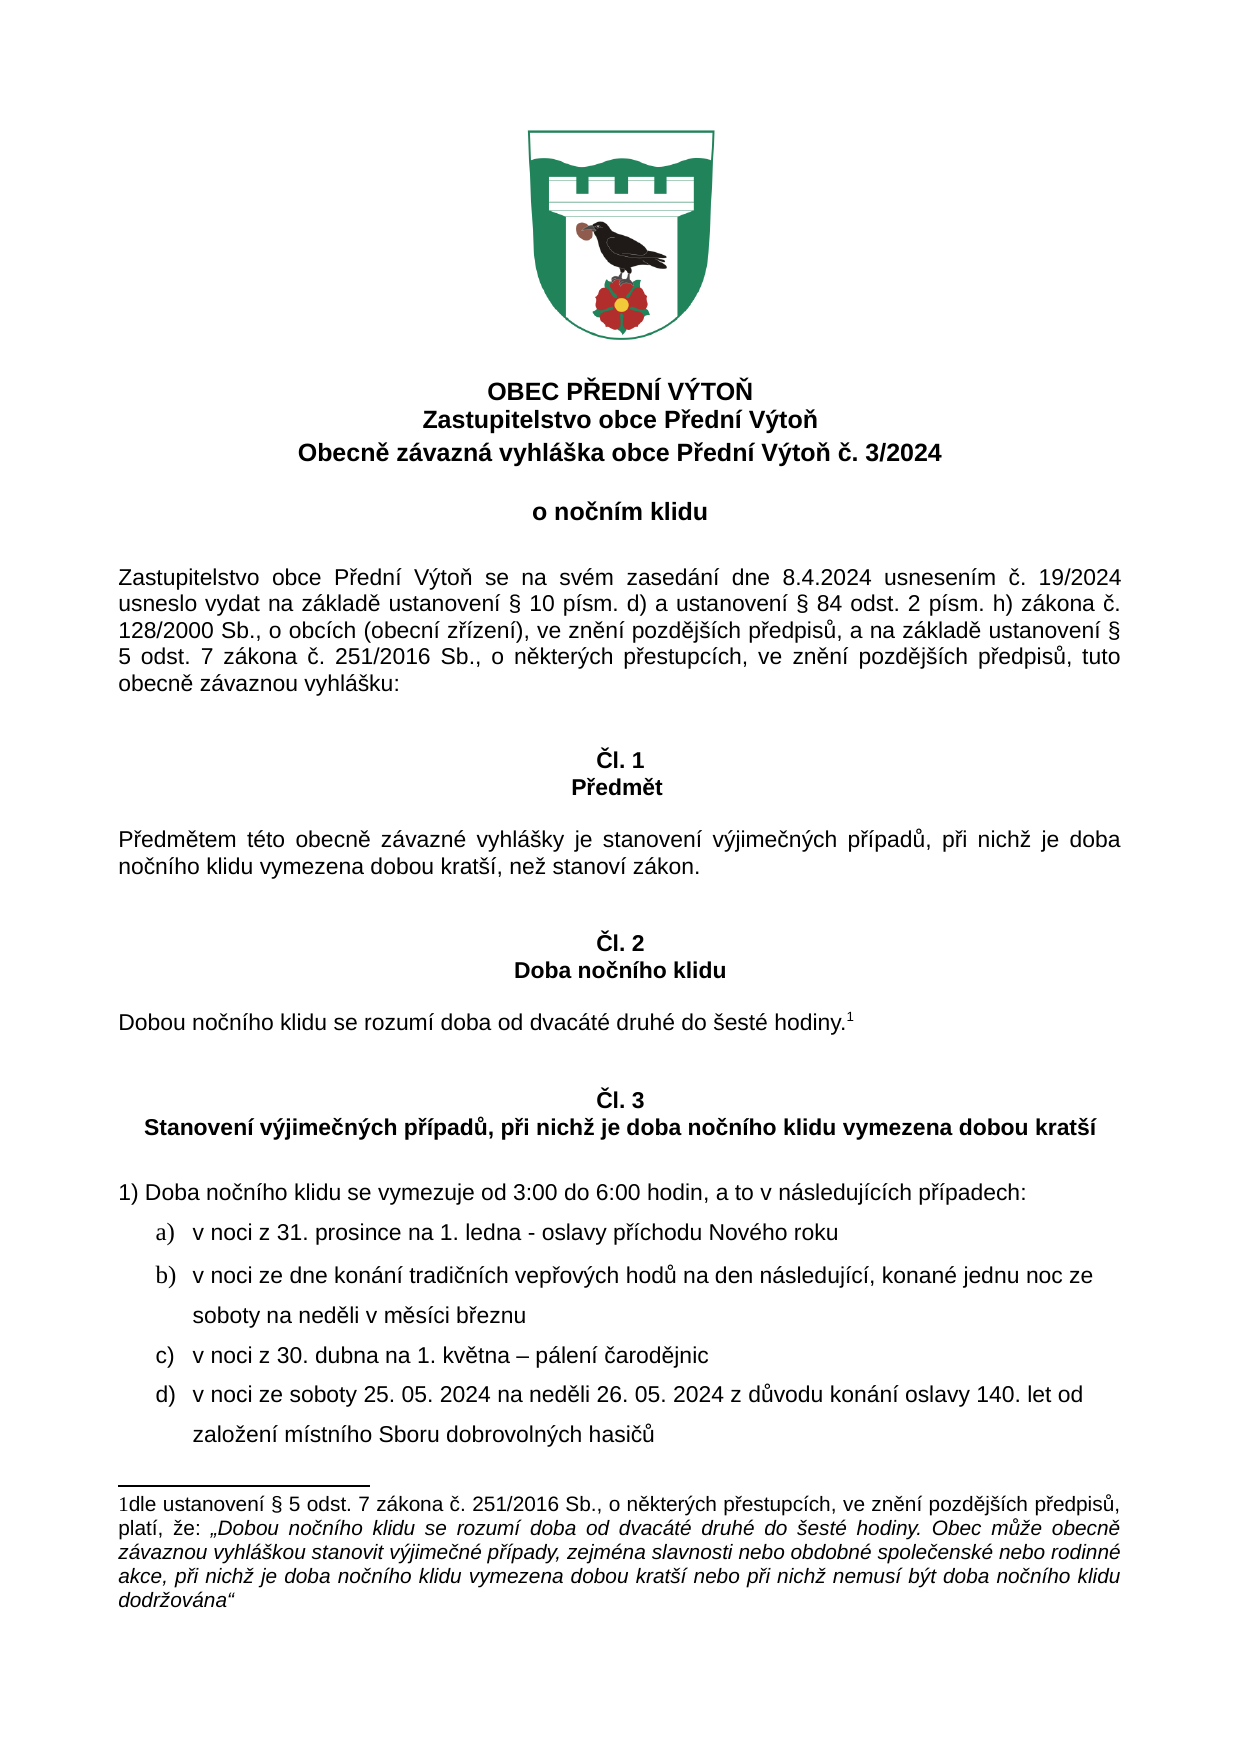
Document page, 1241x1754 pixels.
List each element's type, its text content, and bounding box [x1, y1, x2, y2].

list v noci ze dne konání tradičních vepřových hodů na den následující, konané jednu noc ze soboty na neděli v měsíci březnu [155, 1261, 1122, 1329]
text OBEC PŘEDNÍ VÝTOŇ [118, 377, 1122, 405]
picture [520, 118, 720, 348]
text Předmětem této obecně závazné vyhlášky je stanovení výjimečných případů, při nichž je doba nočního klidu vymezena dobou kratší, než stanoví zákon. [118, 826, 1122, 879]
list v noci ze soboty 25. 05. 2024 na neděli 26. 05. 2024 z důvodu konání oslavy 140. let od založení místního Sboru dobrovolných hasičů [155, 1381, 1122, 1447]
list v noci z 30. dubna na 1. května – pálení čarodějnic [155, 1342, 1122, 1368]
text o nočním klidu [118, 496, 1122, 525]
text 1) Doba nočního klidu se vymezuje od 3:00 do 6:00 hodin, a to v následujících případech: [118, 1179, 1122, 1205]
text Předmět [118, 773, 1122, 800]
text Obecně závazná vyhláška obce Přední Výtoň č. 3/2024 [118, 438, 1122, 467]
text Zastupitelstvo obce Přední Výtoň [118, 405, 1122, 434]
text Zastupitelstvo obce Přední Výtoň se na svém zasedání dne 8.4.2024 usnesením č. 19/2024 usneslo vydat na základě ustanovení § 10 písm. d) a ustanovení § 84 odst. 2 písm. h) zákona č. 128/2000 Sb., o obcích (obecní zřízení), ve znění pozdějších předpisů, a na základě ustanovení § 5 odst. 7 zákona č. 251/2016 Sb., o některých přestupcích, ve znění pozdějších předpisů, tuto obecně závaznou vyhlášku: [118, 564, 1122, 696]
text Stanovení výjimečných případů, při nichž je doba nočního klidu vymezena dobou kratší [118, 1113, 1122, 1140]
text Doba nočního klidu [118, 957, 1122, 983]
text dle ustanovení § 5 odst. 7 zákona č. 251/2016 Sb., o některých přestupcích, ve znění pozdějších předpisů, platí, že: „Dobou nočního klidu se rozumí doba od dvacáté druhé do šesté hodiny. Obec může obecně závaznou vyhláškou stanovit výjimečné případy, zejména slavnosti nebo obdobné společenské nebo rodinné akce, při nichž je doba nočního klidu vymezena dobou kratší nebo při nichž nemusí být doba nočního klidu dodržována“ [118, 1492, 1122, 1612]
text Čl. 3 [118, 1087, 1122, 1113]
list v noci z 31. prosince na 1. ledna - oslavy příchodu Nového roku [155, 1217, 1122, 1246]
text Čl. 2 [118, 930, 1122, 957]
text Čl. 1 [118, 747, 1122, 773]
text Dobou nočního klidu se rozumí doba od dvacáté druhé do šesté hodiny. [118, 1009, 1122, 1036]
